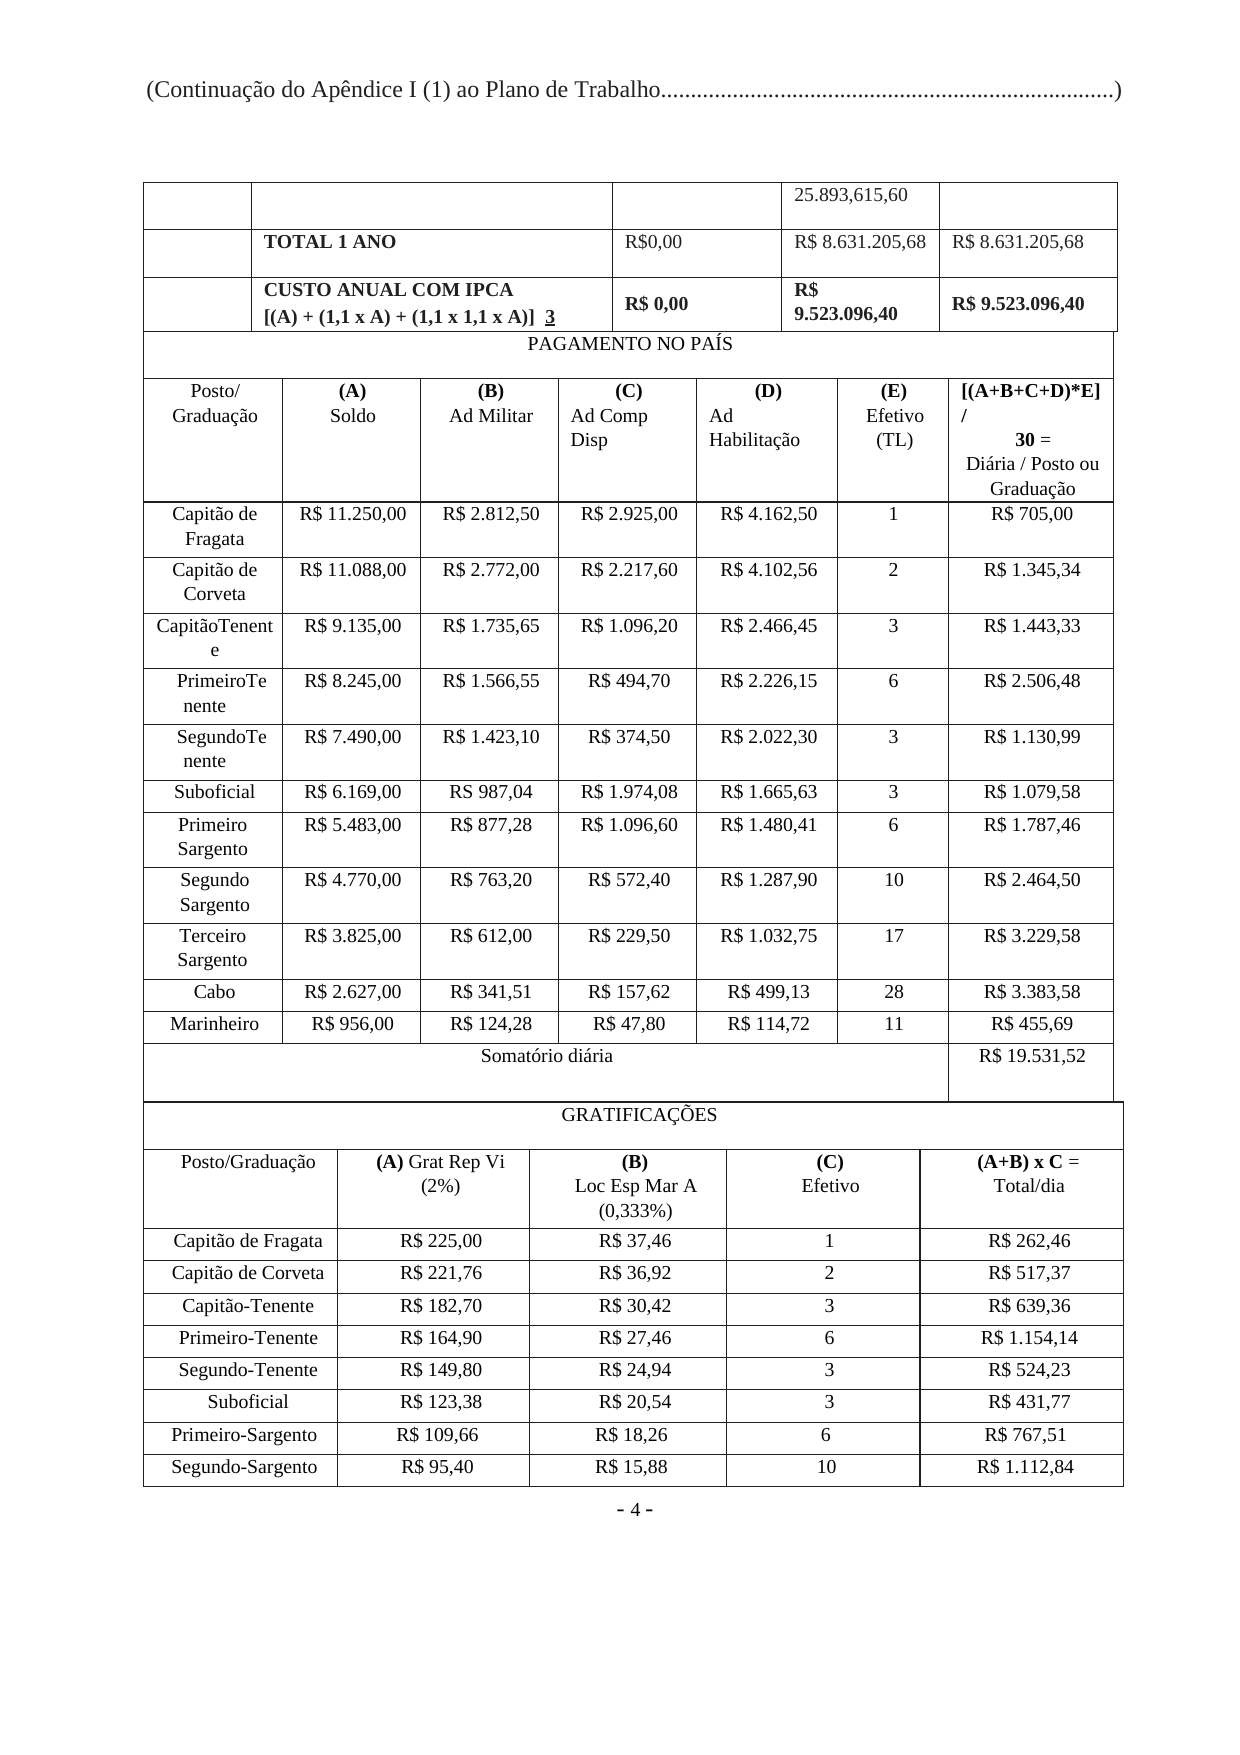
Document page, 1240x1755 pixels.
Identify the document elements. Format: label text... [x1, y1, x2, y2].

table_cell [1118, 331, 1123, 378]
table_cell R$ 5.483,00 [283, 813, 420, 867]
table_cell R$ 24,94 [530, 1358, 726, 1389]
table_cell R$ 8.631.205,68 [940, 230, 1117, 277]
table_cell (E) Efetivo (TL) [838, 379, 948, 501]
table_cell Capitão de Corveta [144, 558, 282, 613]
table_cell R$ 8.631.205,68 [782, 230, 939, 277]
table_cell R$ 524,23 [921, 1358, 1123, 1389]
table_cell R$ 9.523.096,40 [782, 278, 939, 331]
table_cell R$ 19.531,52 [949, 1044, 1113, 1101]
table_cell [1118, 780, 1123, 812]
table_cell R$ 124,28 [421, 1012, 558, 1043]
table_cell R$ 639,36 [921, 1294, 1123, 1325]
table_cell [1114, 867, 1118, 923]
table_header [1118, 182, 1123, 229]
table_header [252, 183, 612, 229]
table_cell [1118, 923, 1123, 978]
table_cell Capitão de Corveta [144, 1261, 337, 1292]
table_cell R$ 3.229,58 [949, 924, 1113, 978]
table_cell [837, 1044, 948, 1101]
table_cell R$ 1.079,58 [949, 781, 1113, 812]
table_cell Capitão de Fragata [144, 503, 282, 557]
table_cell R$ 20,54 [530, 1390, 726, 1422]
table_cell [282, 1044, 420, 1101]
table_cell [1118, 1043, 1123, 1101]
table_cell R$ 123,38 [338, 1390, 529, 1422]
table_cell [1114, 501, 1118, 557]
table_cell R$ 1.974,08 [559, 781, 696, 812]
table_cell [920, 1103, 1123, 1149]
table_cell R$ 1.287,90 [697, 868, 837, 923]
table_cell R$ 4.770,00 [283, 868, 420, 923]
table_cell Segundo-Sargento [144, 1455, 337, 1486]
table_cell R$ 6.169,00 [283, 781, 420, 812]
table_cell (C) Efetivo [727, 1150, 919, 1228]
table_cell [1118, 229, 1123, 277]
table_cell [1118, 378, 1123, 501]
table_cell R$ 1.096,20 [559, 614, 696, 668]
table_cell 6 [727, 1326, 919, 1357]
table_cell [144, 230, 251, 277]
table_cell R$ 11.088,00 [283, 558, 420, 613]
table_cell R$ 3.825,00 [283, 924, 420, 978]
table_cell R$ 47,80 [559, 1012, 696, 1043]
table_cell [144, 332, 282, 378]
table_cell R$ 1.665,63 [697, 781, 837, 812]
table_cell 1 [838, 503, 948, 557]
table_cell Segundo Sargento [144, 868, 282, 923]
table_cell [1118, 277, 1123, 331]
table_cell R$ 431,77 [921, 1390, 1123, 1422]
table_cell R$ 109,66 [338, 1423, 529, 1454]
table_cell R$ 11.250,00 [283, 503, 420, 557]
table_cell R$ 517,37 [921, 1261, 1123, 1292]
table_cell 11 [838, 1012, 948, 1043]
table_cell [282, 332, 420, 378]
table_cell R$ 4.102,56 [697, 558, 837, 613]
table_cell CUSTO ANUAL COM IPCA [(A) + (1,1 x A) + (1,1 x 1,1 x A)] 3 [252, 278, 612, 331]
table_cell [1114, 378, 1118, 501]
table_cell R$ 0,00 [613, 278, 781, 331]
table_cell R$ 114,72 [697, 1012, 837, 1043]
table_cell R$ 1.096,60 [559, 813, 696, 867]
table_cell [948, 332, 1113, 378]
table_cell R$ 1.154,14 [921, 1326, 1123, 1357]
table_cell Posto/ Graduação [144, 379, 282, 501]
table_cell R$ 95,40 [338, 1455, 529, 1486]
table_cell R$ 225,00 [338, 1229, 529, 1260]
table_cell [1114, 332, 1118, 378]
table_cell TOTAL 1 ANO [252, 230, 612, 277]
table_cell 17 [838, 924, 948, 978]
table_cell 3 [727, 1294, 919, 1325]
table_cell R$ 2.466,45 [697, 614, 837, 668]
table_cell (A+B) x C = Total/dia [921, 1150, 1123, 1228]
table_cell R$ 1.787,46 [949, 813, 1113, 867]
table_cell R$ 763,20 [421, 868, 558, 923]
table_cell R$ 2.464,50 [949, 868, 1113, 923]
table_header 25.893,615,60 [782, 183, 939, 229]
table_cell R$ 1.735,65 [421, 614, 558, 668]
table_cell 3 [838, 781, 948, 812]
table_cell R$ 1.443,33 [949, 614, 1113, 668]
table_cell [1114, 724, 1118, 779]
table_cell [1118, 501, 1123, 557]
table_cell [1114, 557, 1118, 613]
table_cell R$ 1.480,41 [697, 813, 837, 867]
table_cell [1118, 668, 1123, 724]
table_cell R$ 157,62 [559, 980, 696, 1011]
table_cell 3 [727, 1358, 919, 1389]
table_cell R$ 877,28 [421, 813, 558, 867]
table_cell R$ 36,92 [530, 1261, 726, 1292]
table_cell [726, 1103, 920, 1149]
table_cell (B) Loc Esp Mar A (0,333%) [530, 1150, 726, 1228]
table_cell SegundoTenente [144, 725, 282, 779]
table_cell Suboficial [144, 1390, 337, 1422]
table_cell R$ 455,69 [949, 1012, 1113, 1043]
table_cell R$ 1.566,55 [421, 669, 558, 724]
table_cell R$ 705,00 [949, 503, 1113, 557]
table_cell R$ 1.130,99 [949, 725, 1113, 779]
table_cell (A) Grat Rep Vi (2%) [338, 1150, 529, 1228]
table_cell 28 [838, 980, 948, 1011]
table_cell 10 [727, 1455, 919, 1486]
table_cell Suboficial [144, 781, 282, 812]
table_cell R$ 612,00 [421, 924, 558, 978]
table_cell R$ 572,40 [559, 868, 696, 923]
table_cell [1114, 613, 1118, 668]
table_cell 6 [727, 1423, 919, 1454]
table_cell R$ 2.627,00 [283, 980, 420, 1011]
table_cell [1118, 557, 1123, 613]
table_cell R$ 221,76 [338, 1261, 529, 1292]
table_cell PrimeiroTenente [144, 669, 282, 724]
table_cell Somatório diária [420, 1044, 837, 1101]
table_header [613, 183, 781, 229]
table_cell Capitão de Fragata [144, 1229, 337, 1260]
table_cell R$ 262,46 [921, 1229, 1123, 1260]
table_cell Capitão-Tenente [144, 1294, 337, 1325]
table_cell (D) Ad Habilitação [697, 379, 837, 501]
table_cell 6 [838, 813, 948, 867]
table_cell [837, 332, 948, 378]
table_cell Posto/Graduação [144, 1150, 337, 1228]
table_cell R$ 1.032,75 [697, 924, 837, 978]
table_cell R$ 2.506,48 [949, 669, 1113, 724]
table_cell R$ 9.523.096,40 [940, 278, 1117, 331]
table_cell [1114, 780, 1118, 812]
table_cell [144, 1103, 338, 1149]
table_cell [1114, 1043, 1118, 1101]
table_cell R$ 30,42 [530, 1294, 726, 1325]
table_cell R$ 2.772,00 [421, 558, 558, 613]
table_cell R$ 494,70 [559, 669, 696, 724]
table_cell R$0,00 [613, 230, 781, 277]
table_cell [1118, 812, 1123, 867]
table_cell R$ 499,13 [697, 980, 837, 1011]
table_cell (B) Ad Militar [421, 379, 558, 501]
table_cell [1114, 812, 1118, 867]
table_cell [144, 1044, 282, 1101]
table_header [940, 183, 1117, 229]
table_cell Primeiro Sargento [144, 813, 282, 867]
table_cell R$ 3.383,58 [949, 980, 1113, 1011]
table_cell R$ 2.217,60 [559, 558, 696, 613]
table_cell Cabo [144, 980, 282, 1011]
table_cell Primeiro-Tenente [144, 1326, 337, 1357]
table_cell Terceiro Sargento [144, 924, 282, 978]
table_cell R$ 9.135,00 [283, 614, 420, 668]
table_cell R$ 1.112,84 [921, 1455, 1123, 1486]
table_cell R$ 4.162,50 [697, 503, 837, 557]
table_cell 3 [727, 1390, 919, 1422]
table_cell R$ 2.812,50 [421, 503, 558, 557]
table_cell R$ 2.022,30 [697, 725, 837, 779]
table_cell [1114, 923, 1118, 978]
table_cell GRATIFICAÇÕES [338, 1103, 726, 1149]
table_cell R$ 27,46 [530, 1326, 726, 1357]
table_cell R$ 37,46 [530, 1229, 726, 1260]
table_cell RS 987,04 [421, 781, 558, 812]
table_header [144, 183, 251, 229]
table_cell 3 [838, 614, 948, 668]
table_cell (C) Ad Comp Disp [559, 379, 696, 501]
table_cell [1118, 613, 1123, 668]
table_cell 1 [727, 1229, 919, 1260]
table_cell PAGAMENTO NO PAÍS [420, 332, 837, 378]
table_cell R$ 1.345,34 [949, 558, 1113, 613]
table_cell R$ 182,70 [338, 1294, 529, 1325]
table_cell R$ 164,90 [338, 1326, 529, 1357]
table_cell Marinheiro [144, 1012, 282, 1043]
table_cell [1114, 668, 1118, 724]
table_cell [1118, 1011, 1123, 1043]
table_cell 3 [838, 725, 948, 779]
table_cell R$ 956,00 [283, 1012, 420, 1043]
table_cell CapitãoTenente [144, 614, 282, 668]
table_cell R$ 341,51 [421, 980, 558, 1011]
table_cell 10 [838, 868, 948, 923]
table_cell Primeiro-Sargento [144, 1423, 337, 1454]
table_cell 6 [838, 669, 948, 724]
table_cell [(A+B+C+D)*E] / 30 = Diária / Posto ou Graduação [949, 379, 1113, 501]
table_cell R$ 374,50 [559, 725, 696, 779]
table_cell Segundo-Tenente [144, 1358, 337, 1389]
table_cell [1118, 724, 1123, 779]
table_cell [1118, 867, 1123, 923]
table_cell 2 [838, 558, 948, 613]
table_cell R$ 767,51 [921, 1423, 1123, 1454]
table_cell R$ 18,26 [530, 1423, 726, 1454]
table_cell R$ 15,88 [530, 1455, 726, 1486]
table_cell 2 [727, 1261, 919, 1292]
table_cell R$ 1.423,10 [421, 725, 558, 779]
table_cell R$ 2.925,00 [559, 503, 696, 557]
table_cell [1118, 979, 1123, 1011]
table_cell R$ 7.490,00 [283, 725, 420, 779]
table_cell R$ 8.245,00 [283, 669, 420, 724]
table_cell [144, 278, 251, 331]
table_cell R$ 2.226,15 [697, 669, 837, 724]
table_cell [1114, 979, 1118, 1011]
table_cell (A) Soldo [283, 379, 420, 501]
table_cell R$ 229,50 [559, 924, 696, 978]
table_cell R$ 149,80 [338, 1358, 529, 1389]
table_cell [1114, 1011, 1118, 1043]
